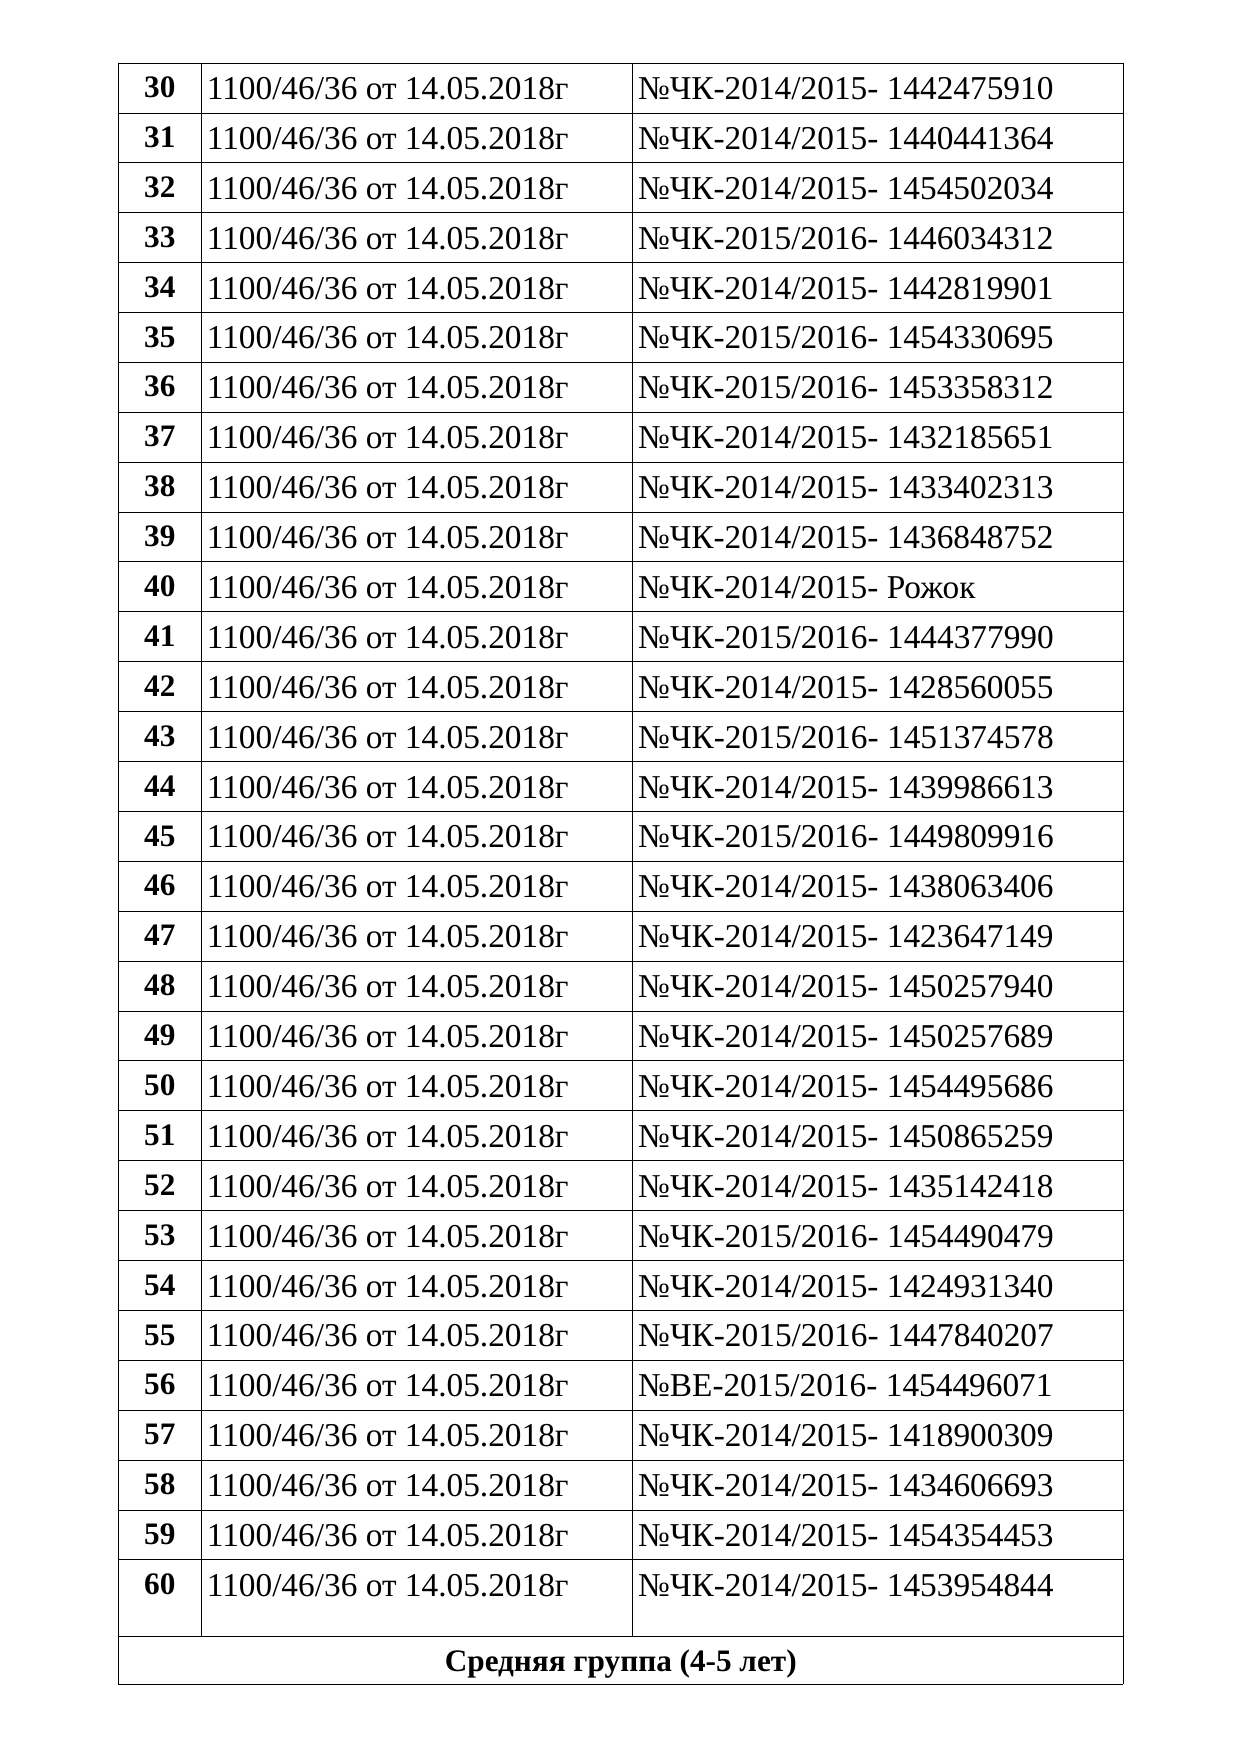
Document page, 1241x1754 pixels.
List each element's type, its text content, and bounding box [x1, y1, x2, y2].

table_cell №ЧК-2014/2015- 1438063406 [633, 862, 1123, 911]
table_cell №ЧК-2014/2015- 1423647149 [633, 912, 1123, 961]
table_cell 1100/46/36 от 14.05.2018г [202, 1161, 632, 1210]
table_cell №ЧК-2015/2016- 1447840207 [633, 1311, 1123, 1360]
table_cell №ЧК-2014/2015- 1454354453 [633, 1511, 1123, 1559]
table_cell 41 [119, 612, 201, 661]
table_cell 1100/46/36 от 14.05.2018г [202, 562, 632, 611]
table_cell 1100/46/36 от 14.05.2018г [202, 612, 632, 661]
table_cell 1100/46/36 от 14.05.2018г [202, 114, 632, 162]
table_cell 1100/46/36 от 14.05.2018г [202, 962, 632, 1011]
table_cell 57 [119, 1411, 201, 1459]
table_cell 48 [119, 962, 201, 1011]
table_cell №ЧК-2014/2015- 1436848752 [633, 513, 1123, 561]
table_cell 1100/46/36 от 14.05.2018г [202, 712, 632, 761]
table_cell 60 [119, 1560, 201, 1636]
table_cell 1100/46/36 от 14.05.2018г [202, 1012, 632, 1060]
table_cell №ЧК-2014/2015- 1454502034 [633, 163, 1123, 212]
table_cell 1100/46/36 от 14.05.2018г [202, 513, 632, 561]
table_cell 37 [119, 413, 201, 462]
table_cell 45 [119, 812, 201, 861]
table_cell 52 [119, 1161, 201, 1210]
table_cell Средняя группа (4-5 лет) [119, 1637, 1123, 1683]
table_cell 1100/46/36 от 14.05.2018г [202, 662, 632, 711]
table_cell №ЧК-2014/2015- 1442475910 [633, 64, 1123, 112]
table_cell №ЧК-2014/2015- 1432185651 [633, 413, 1123, 462]
table_cell 46 [119, 862, 201, 911]
table_cell 54 [119, 1261, 201, 1310]
table_cell №ЧК-2015/2016- 1446034312 [633, 213, 1123, 262]
table_cell №ЧК-2014/2015- Рожок [633, 562, 1123, 611]
table_cell 53 [119, 1211, 201, 1260]
table_cell 50 [119, 1061, 201, 1110]
table_cell 1100/46/36 от 14.05.2018г [202, 313, 632, 362]
table_cell 1100/46/36 от 14.05.2018г [202, 812, 632, 861]
table_cell 49 [119, 1012, 201, 1060]
table_cell 1100/46/36 от 14.05.2018г [202, 1511, 632, 1559]
table_cell 1100/46/36 от 14.05.2018г [202, 762, 632, 811]
table_cell №ВЕ-2015/2016- 1454496071 [633, 1361, 1123, 1410]
table_cell №ЧК-2015/2016- 1449809916 [633, 812, 1123, 861]
table_cell 1100/46/36 от 14.05.2018г [202, 912, 632, 961]
table_cell 47 [119, 912, 201, 961]
table_cell 1100/46/36 от 14.05.2018г [202, 363, 632, 412]
table_cell №ЧК-2014/2015- 1454495686 [633, 1061, 1123, 1110]
table_cell 1100/46/36 от 14.05.2018г [202, 263, 632, 312]
table_cell 1100/46/36 от 14.05.2018г [202, 1361, 632, 1410]
table_cell 40 [119, 562, 201, 611]
table_cell №ЧК-2014/2015- 1435142418 [633, 1161, 1123, 1210]
table_cell №ЧК-2014/2015- 1418900309 [633, 1411, 1123, 1459]
table_cell 1100/46/36 от 14.05.2018г [202, 1061, 632, 1110]
table_cell 39 [119, 513, 201, 561]
table_cell 1100/46/36 от 14.05.2018г [202, 1411, 632, 1459]
table_cell №ЧК-2014/2015- 1424931340 [633, 1261, 1123, 1310]
table_cell 1100/46/36 от 14.05.2018г [202, 64, 632, 112]
table_cell 36 [119, 363, 201, 412]
table_cell №ЧК-2014/2015- 1439986613 [633, 762, 1123, 811]
table_cell №ЧК-2014/2015- 1450865259 [633, 1111, 1123, 1160]
table_cell 35 [119, 313, 201, 362]
table_cell 1100/46/36 от 14.05.2018г [202, 862, 632, 911]
table_cell №ЧК-2015/2016- 1444377990 [633, 612, 1123, 661]
table_cell №ЧК-2014/2015- 1453954844 [633, 1560, 1123, 1636]
table_cell №ЧК-2014/2015- 1428560055 [633, 662, 1123, 711]
table_cell №ЧК-2014/2015- 1433402313 [633, 463, 1123, 512]
table_cell №ЧК-2014/2015- 1450257940 [633, 962, 1123, 1011]
table_cell 32 [119, 163, 201, 212]
table_cell №ЧК-2015/2016- 1454490479 [633, 1211, 1123, 1260]
table_cell 55 [119, 1311, 201, 1360]
table_cell 1100/46/36 от 14.05.2018г [202, 1560, 632, 1636]
table_cell №ЧК-2015/2016- 1451374578 [633, 712, 1123, 761]
table_cell 33 [119, 213, 201, 262]
table_cell №ЧК-2014/2015- 1434606693 [633, 1461, 1123, 1509]
table_cell 38 [119, 463, 201, 512]
table_cell №ЧК-2015/2016- 1453358312 [633, 363, 1123, 412]
table_cell 42 [119, 662, 201, 711]
table_cell №ЧК-2014/2015- 1440441364 [633, 114, 1123, 162]
table_cell №ЧК-2014/2015- 1442819901 [633, 263, 1123, 312]
table_cell 58 [119, 1461, 201, 1509]
table_cell 1100/46/36 от 14.05.2018г [202, 213, 632, 262]
table_cell №ЧК-2014/2015- 1450257689 [633, 1012, 1123, 1060]
table_cell 1100/46/36 от 14.05.2018г [202, 1261, 632, 1310]
table_cell 44 [119, 762, 201, 811]
table_cell 1100/46/36 от 14.05.2018г [202, 1461, 632, 1509]
table_cell 30 [119, 64, 201, 112]
table_cell 1100/46/36 от 14.05.2018г [202, 1311, 632, 1360]
table_cell 56 [119, 1361, 201, 1410]
table_cell №ЧК-2015/2016- 1454330695 [633, 313, 1123, 362]
table_cell 34 [119, 263, 201, 312]
table_cell 51 [119, 1111, 201, 1160]
table_cell 31 [119, 114, 201, 162]
table_cell 1100/46/36 от 14.05.2018г [202, 1211, 632, 1260]
table_cell 1100/46/36 от 14.05.2018г [202, 163, 632, 212]
table_cell 1100/46/36 от 14.05.2018г [202, 413, 632, 462]
table_cell 1100/46/36 от 14.05.2018г [202, 463, 632, 512]
table_cell 59 [119, 1511, 201, 1559]
table_cell 1100/46/36 от 14.05.2018г [202, 1111, 632, 1160]
table_cell 43 [119, 712, 201, 761]
